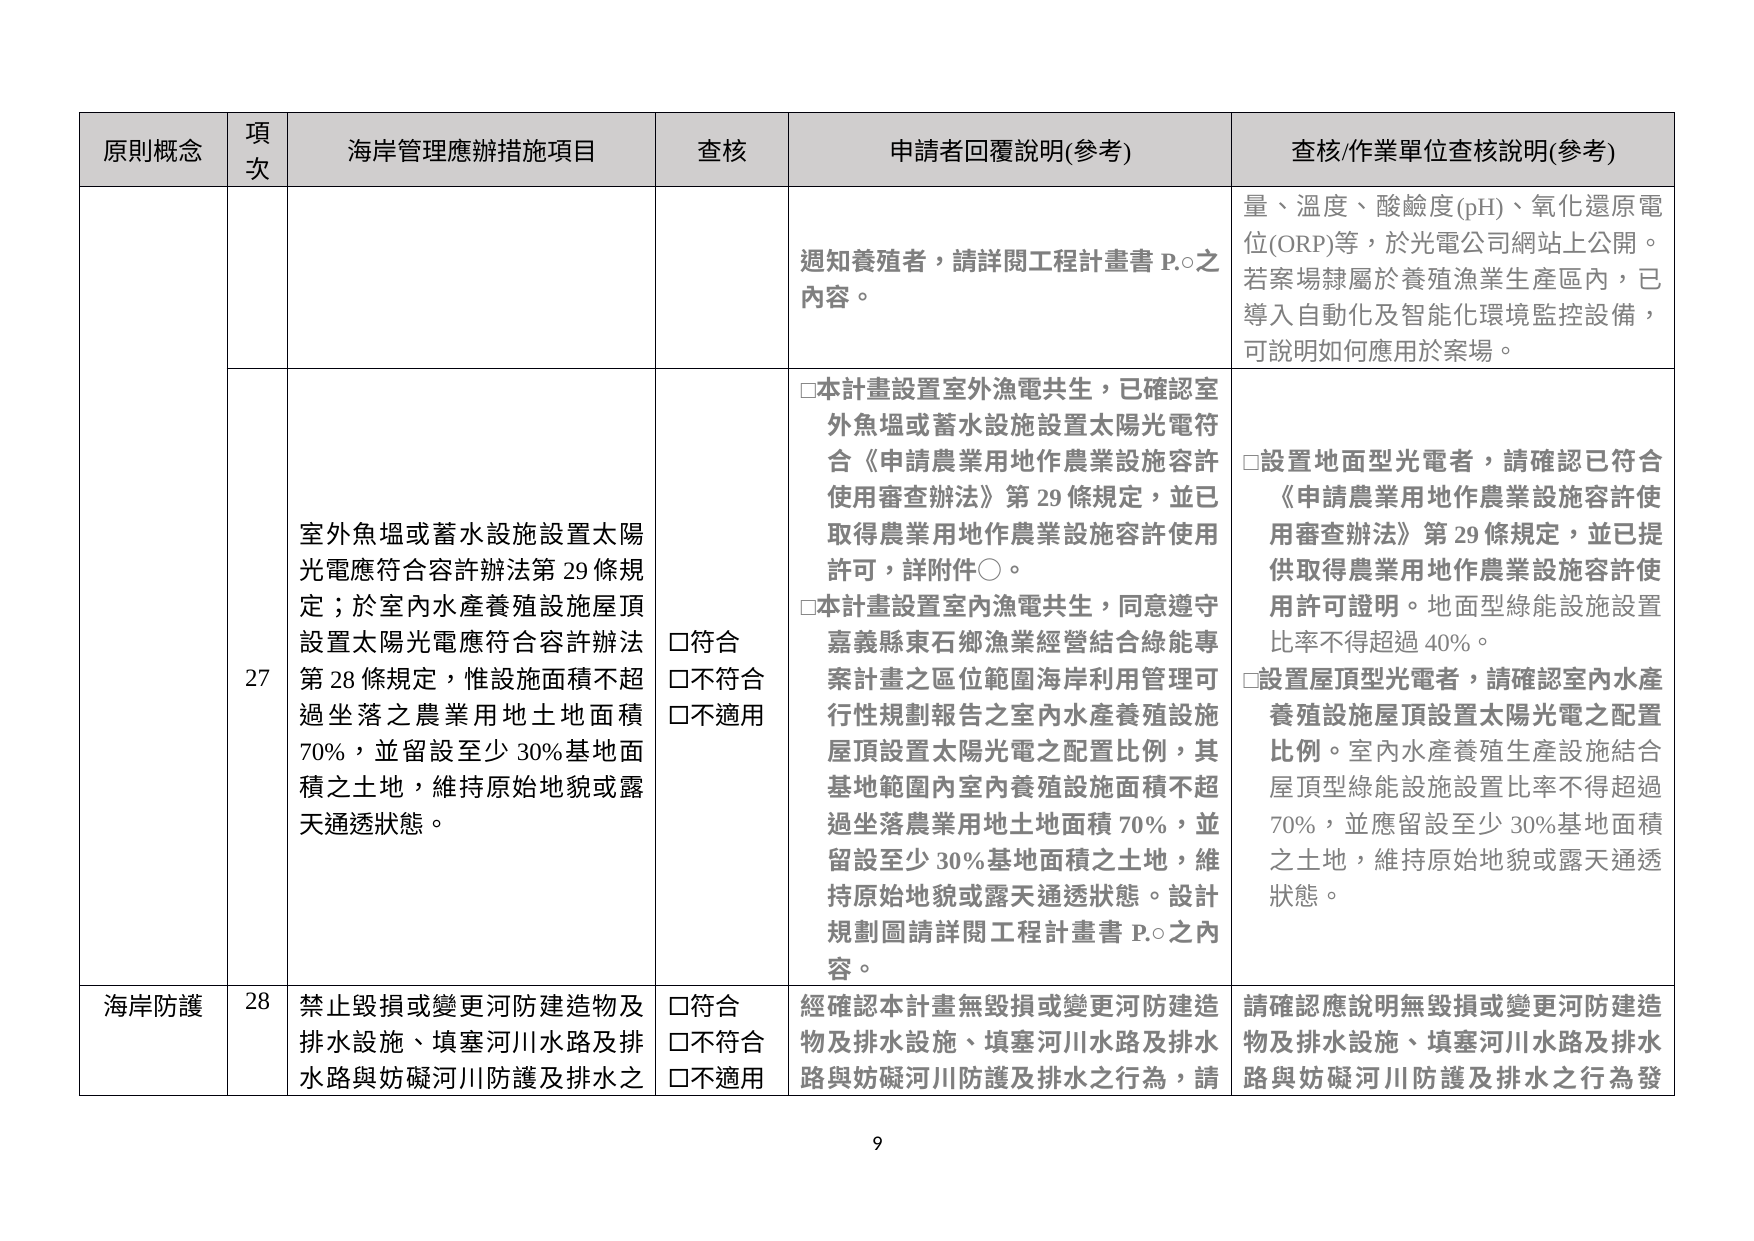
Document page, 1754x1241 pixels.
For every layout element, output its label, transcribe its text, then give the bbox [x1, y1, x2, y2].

table_cell 符合 不符合 不適用 [656, 986, 788, 1095]
table_cell 經確認本計畫無毀損或變更河防建造物及排水設施、填塞河川水路及排水路與妨礙河川防護及排水之行為，請 [789, 986, 1231, 1095]
table_cell 禁止毀損或變更河防建造物及排水設施、填塞河川水路及排水路與妨礙河川防護及排水之 [288, 986, 655, 1095]
table_cell □設置地面型光電者，請確認已符合《申請農業用地作農業設施容許使用審查辦法》第29條規定，並已提供取得農業用地作農業設施容許使用許可證明。地面型綠能設施設置比率不得超過40%。 □設置屋頂型光電者，請確認室內水產養殖設施屋頂設置太陽光電之配置比例。室內水產養殖生產設施結合屋頂型綠能設施設置比率不得超過70%，並應留設至少30%基地面積之土地，維持原始地貌或露天通透狀態。 [1232, 369, 1674, 985]
table_cell □本計畫設置室外漁電共生，已確認室外魚塭或蓄水設施設置太陽光電符合《申請農業用地作農業設施容許使用審查辦法》第29條規定，並已取得農業用地作農業設施容許使用許可，詳附件○。 □本計畫設置室內漁電共生，同意遵守嘉義縣東石鄉漁業經營結合綠能專案計畫之區位範圍海岸利用管理可行性規劃報告之室內水產養殖設施屋頂設置太陽光電之配置比例，其基地範圍內室內養殖設施面積不超過坐落農業用地土地面積70%，並留設至少30%基地面積之土地，維持原始地貌或露天通透狀態。設計規劃圖請詳閱工程計畫書P.○之內容。 [789, 369, 1231, 985]
table_cell 請確認應說明無毀損或變更河防建造物及排水設施、填塞河川水路及排水路與妨礙河川防護及排水之行為發 [1232, 986, 1674, 1095]
table_cell 28 [228, 986, 287, 1095]
table_cell 室外魚塭或蓄水設施設置太陽光電應符合容許辦法第29條規定；於室內水產養殖設施屋頂設置太陽光電應符合容許辦法第28條規定，惟設施面積不超過坐落之農業用地土地面積70%，並留設至少30%基地面積之土地，維持原始地貌或露天通透狀態。 [288, 369, 655, 985]
table_header 海岸管理應辦措施項目 [288, 113, 655, 186]
table_header 查核/作業單位查核說明(參考) [1232, 113, 1674, 186]
table_cell 週知養殖者，請詳閱工程計畫書P.○之內容。 [789, 187, 1231, 368]
table_cell 27 [228, 369, 287, 985]
table_cell [288, 187, 655, 368]
table_header 原則概念 [80, 113, 227, 186]
table_header 查核 [656, 113, 788, 186]
table_cell [656, 187, 788, 368]
table_cell [228, 187, 287, 368]
table_header 項次 [228, 113, 287, 186]
table_cell 符合 不符合 不適用 [656, 369, 788, 985]
table_cell 海岸防護 [80, 986, 227, 1095]
table_cell 量、溫度、酸鹼度(pH)、氧化還原電位(ORP)等，於光電公司網站上公開。若案場隸屬於養殖漁業生產區內，已導入自動化及智能化環境監控設備，可說明如何應用於案場。 [1232, 187, 1674, 368]
table_cell [80, 187, 227, 985]
table_header 申請者回覆說明(參考) [789, 113, 1231, 186]
